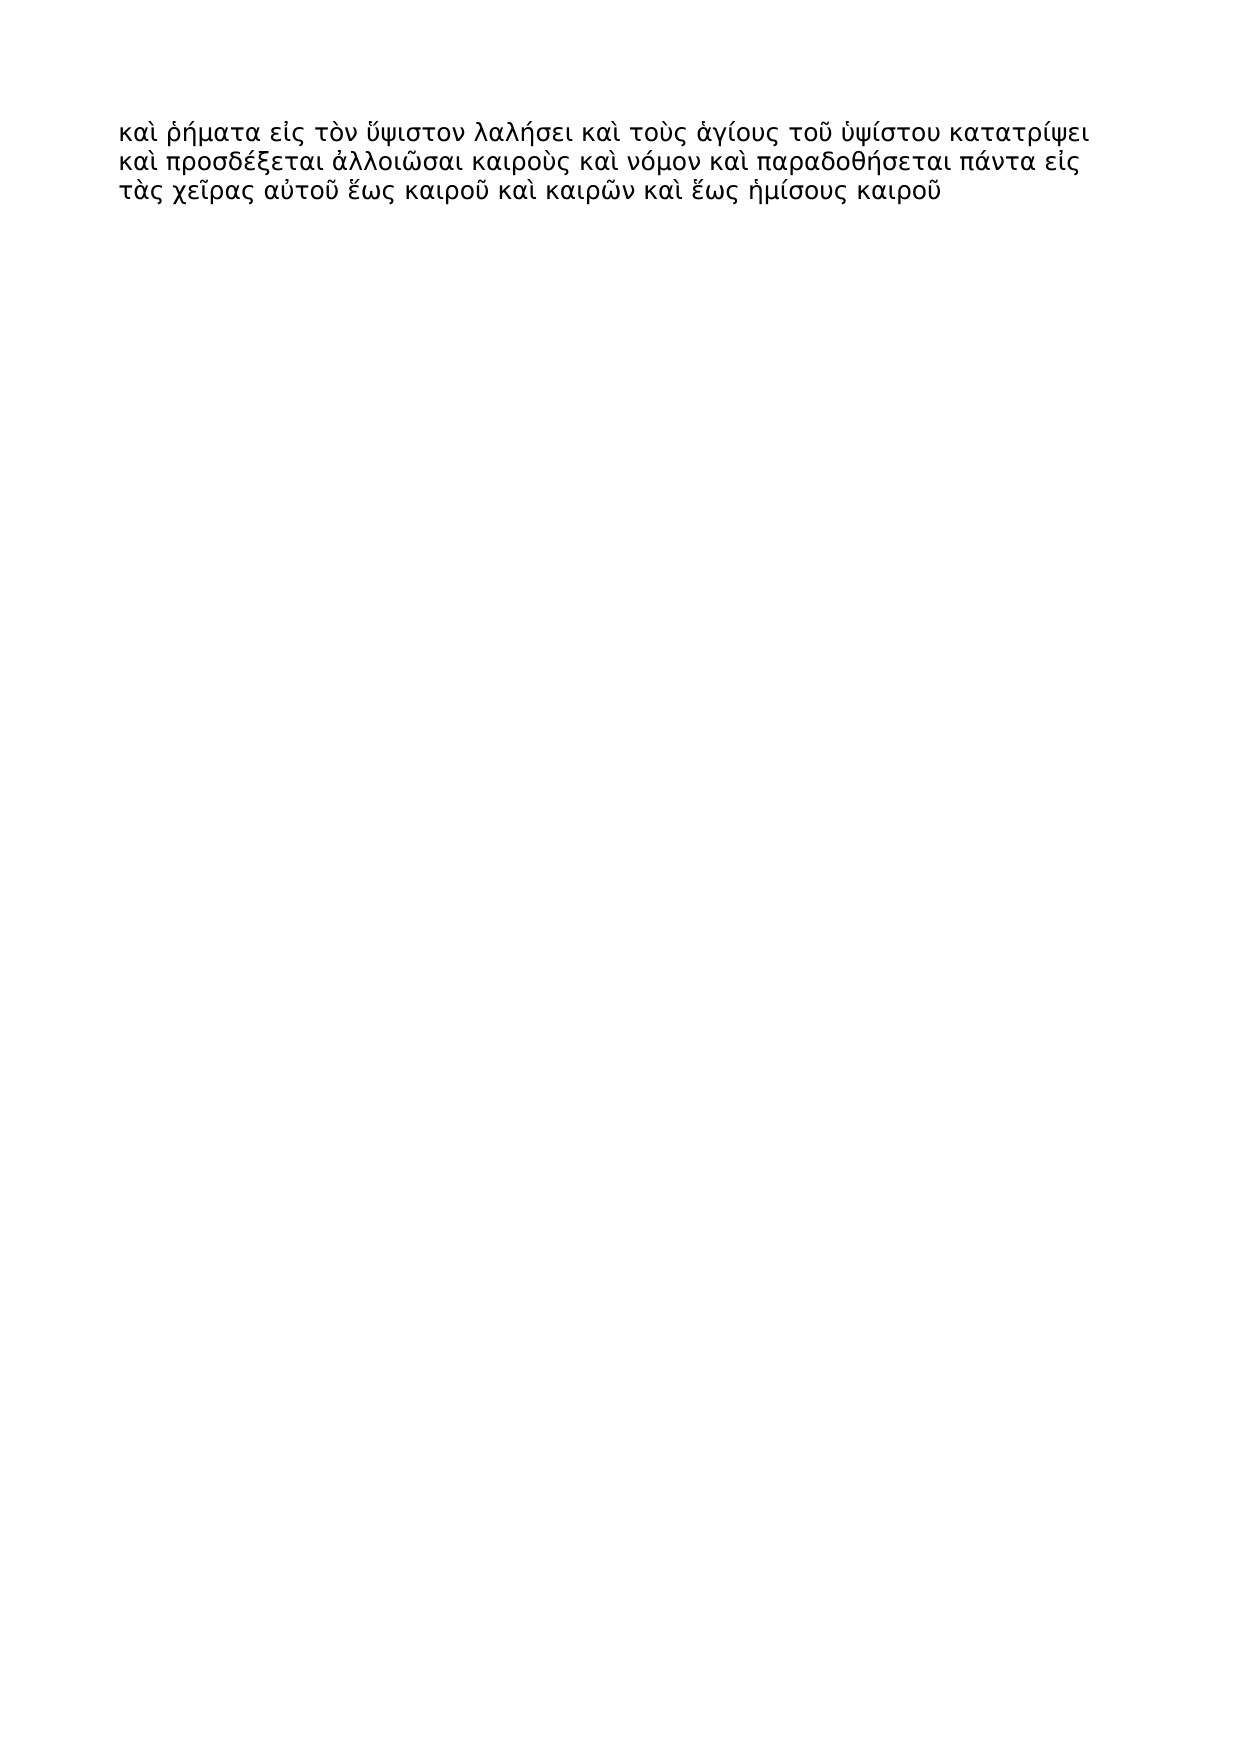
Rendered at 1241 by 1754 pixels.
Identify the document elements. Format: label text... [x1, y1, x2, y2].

text καὶ ῥήματα εἰς τὸν ὕψιστον λαλήσει καὶ τοὺς ἁγίους τοῦ ὑψίστου κατατρίψει καὶ προσδέξεται ἀλλοιῶσαι καιροὺς καὶ νόμον καὶ παραδοθήσεται πάντα εἰς τὰς χεῖρας αὐτοῦ ἕως καιροῦ καὶ καιρῶν καὶ ἕως ἡμίσους καιροῦ [118, 118, 1122, 206]
